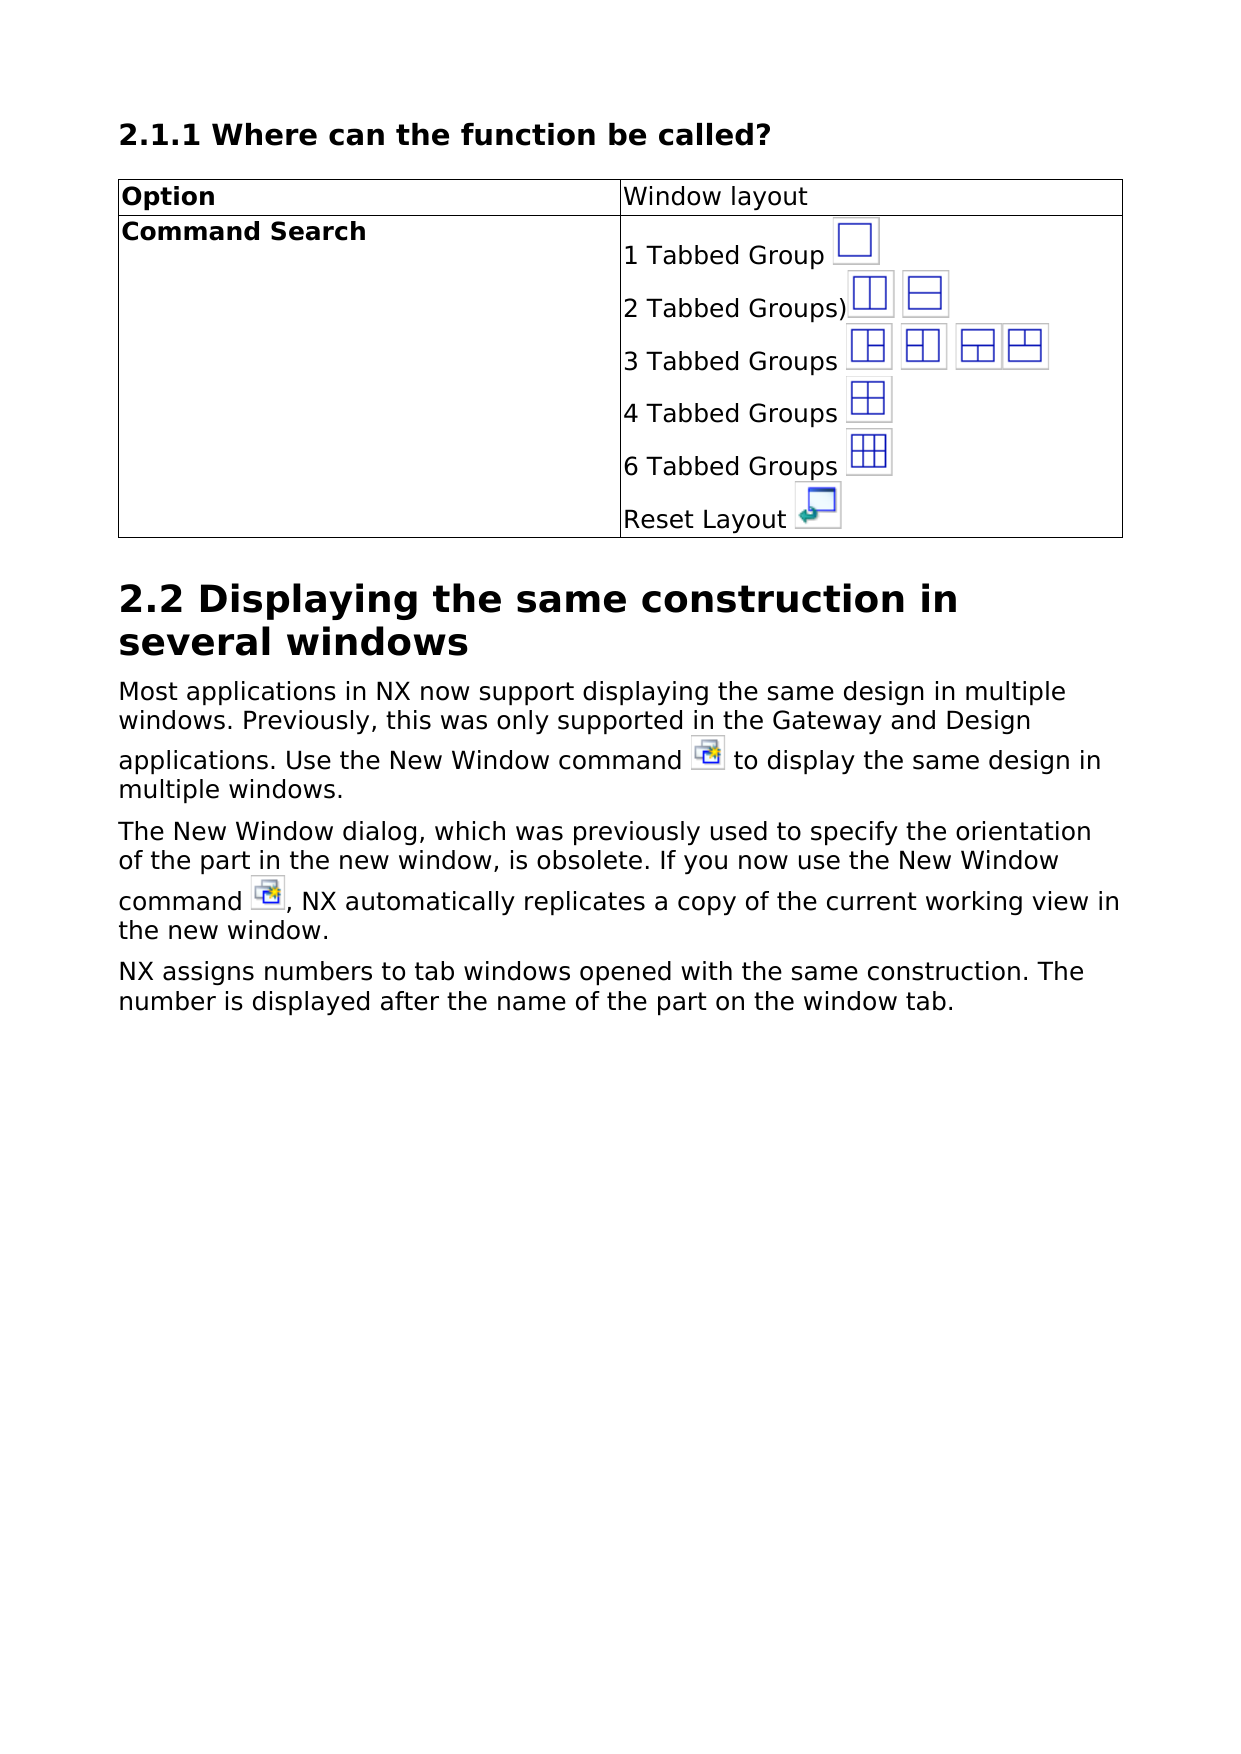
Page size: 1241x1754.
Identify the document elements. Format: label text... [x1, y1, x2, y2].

picture [900, 323, 948, 370]
table_cell Command Search [119, 216, 620, 537]
text Most applications in NX now support displaying the same design in multiple windows. Previously, this was only supported in the Gateway and Design applications. Use the New Window command to display the same design in multiple windows. [118, 677, 1122, 805]
text The New Window dialog, which was previously used to specify the orientation of the part in the new window, is obsolete. If you now use the New Window command , NX automatically replicates a copy of the current working view in the new window. [118, 817, 1122, 945]
picture [832, 217, 880, 265]
table_header Option [119, 180, 620, 214]
picture [902, 270, 950, 318]
subtitle 2.2 Displaying the same construction in several windows [118, 577, 1122, 664]
subtitle 2.1.1 Where can the function be called? [118, 118, 1122, 152]
picture [794, 481, 842, 529]
picture [846, 323, 893, 370]
text NX assigns numbers to tab windows opened with the same construction. The number is displayed after the name of the part on the window tab. [118, 958, 1122, 1016]
picture [846, 376, 893, 423]
table_header Window layout [621, 180, 1122, 214]
picture [250, 875, 286, 910]
picture [847, 270, 895, 318]
table_cell 1 Tabbed Group 2 Tabbed Groups) 3 Tabbed Groups 4 Tabbed Groups 6 Tabbed Groups Reset Layout [621, 216, 1122, 537]
picture [846, 428, 893, 476]
picture [955, 323, 1050, 370]
picture [691, 735, 726, 770]
